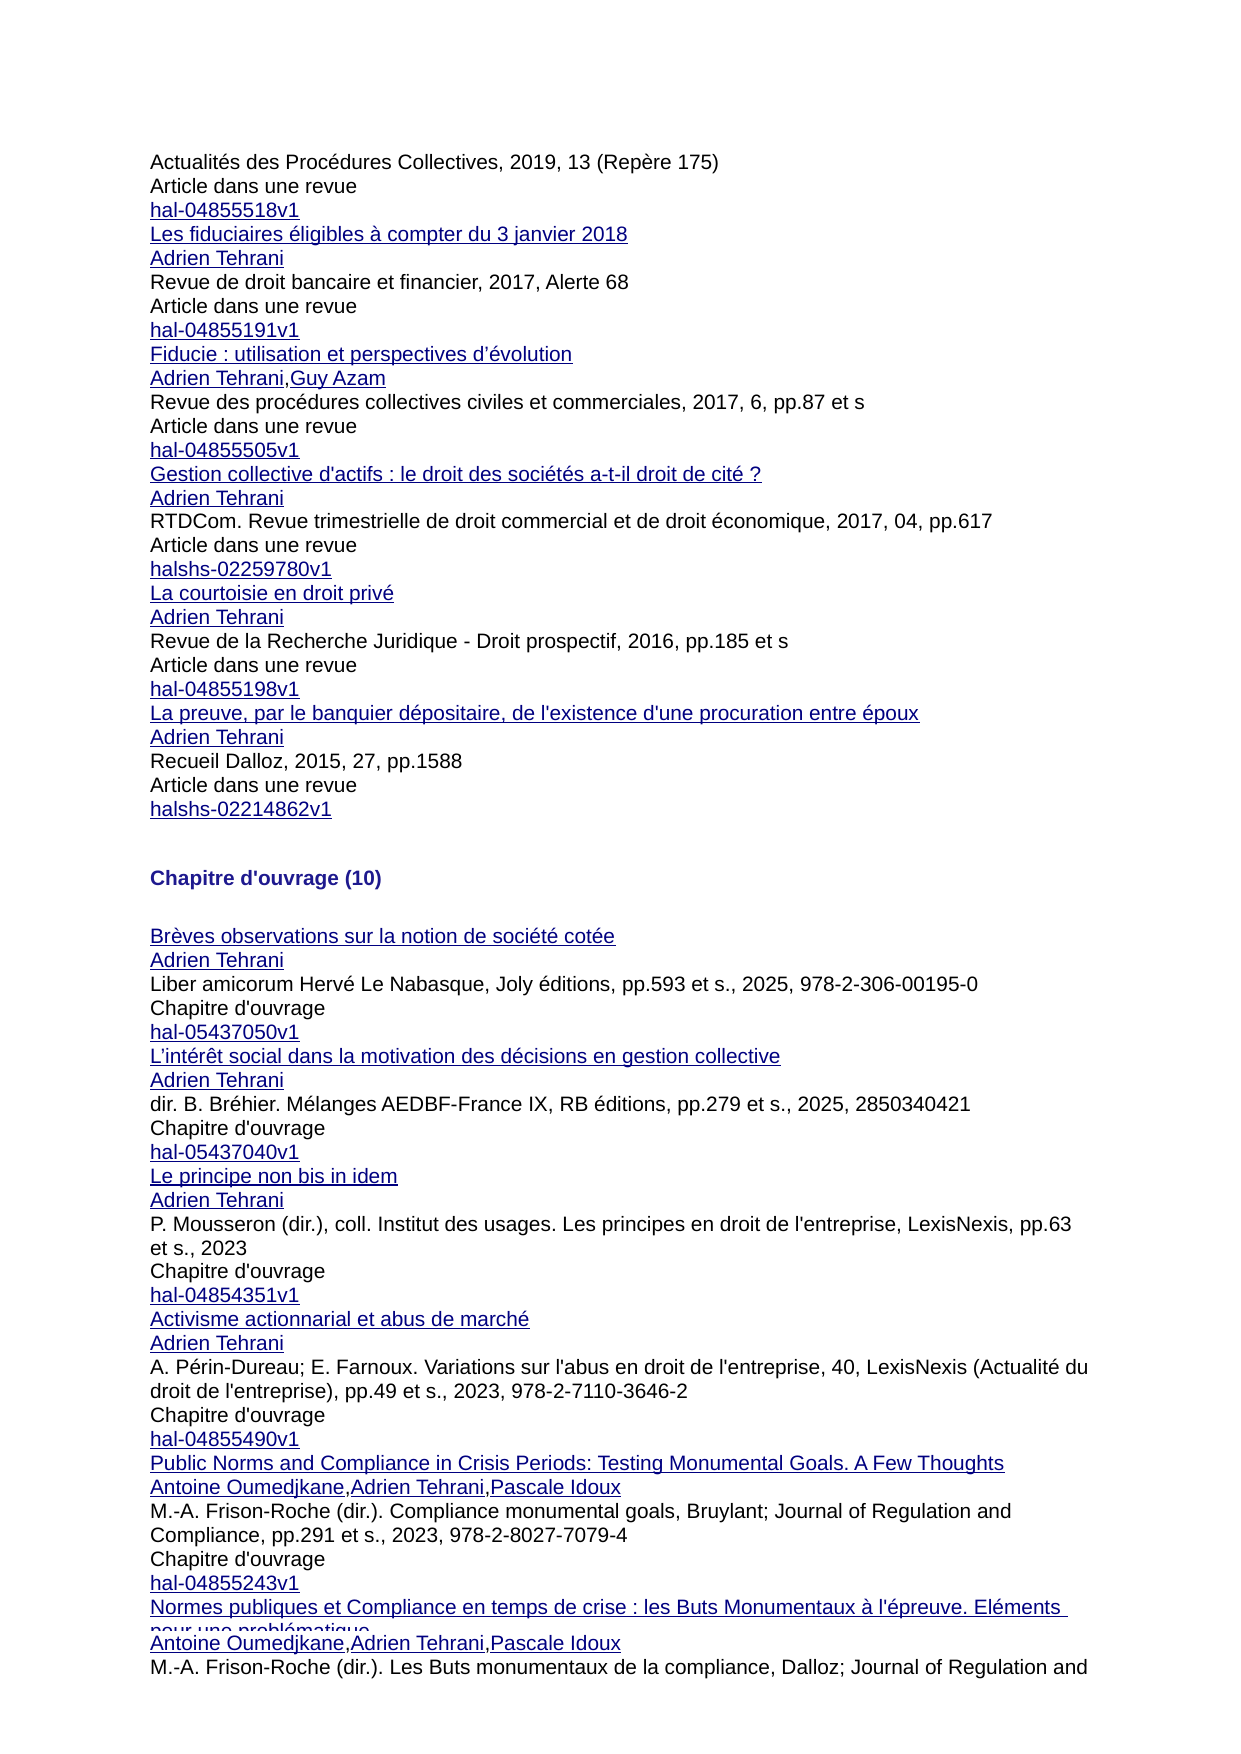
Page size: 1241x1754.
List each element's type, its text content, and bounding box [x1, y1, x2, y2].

table_cell La preuve, par le banquier dépositaire, de l'existence d'une procuration entre époux Adrien Tehrani Recueil Dalloz, 2015, 27, pp.1588 Article dans une revue halshs-02214862v1 [150, 701, 1090, 821]
table_cell Les fiduciaires éligibles à compter du 3 janvier 2018 Adrien Tehrani Revue de droit bancaire et financier, 2017, Alerte 68 Article dans une revue hal-04855191v1 [150, 222, 1090, 342]
table_cell Normes publiques et Compliance en temps de crise : les Buts Monumentaux à l'épreuve. Eléments pour une problématique Antoine Oumedjkane,Adrien Tehrani,Pascale Idoux M.-A. Frison-Roche (dir.). Les Buts monumentaux de la compliance, Dalloz; Journal of Regulation and [150, 1595, 1090, 1679]
table_cell Activisme actionnarial et abus de marché Adrien Tehrani A. Périn-Dureau; E. Farnoux. Variations sur l'abus en droit de l'entreprise, 40, LexisNexis (Actualité du droit de l'entreprise), pp.49 et s., 2023, 978-2-7110-3646-2 Chapitre d'ouvrage hal-04855490v1 [150, 1307, 1090, 1451]
subtitle Chapitre d'ouvrage (10) [150, 866, 1090, 889]
table_cell Le principe non bis in idem Adrien Tehrani P. Mousseron (dir.), coll. Institut des usages. Les principes en droit de l'entreprise, LexisNexis, pp.63 et s., 2023 Chapitre d'ouvrage hal-04854351v1 [150, 1164, 1090, 1307]
table_cell Gestion collective d'actifs : le droit des sociétés a-t-il droit de cité ? Adrien Tehrani RTDCom. Revue trimestrielle de droit commercial et de droit économique, 2017, 04, pp.617 Article dans une revue halshs-02259780v1 [150, 461, 1090, 581]
table_cell Actualités des Procédures Collectives, 2019, 13 (Repère 175) Article dans une revue hal-04855518v1 [150, 150, 1090, 222]
table_cell La courtoisie en droit privé Adrien Tehrani Revue de la Recherche Juridique - Droit prospectif, 2016, pp.185 et s Article dans une revue hal-04855198v1 [150, 581, 1090, 701]
table_header Brèves observations sur la notion de société cotée Adrien Tehrani Liber amicorum Hervé Le Nabasque, Joly éditions, pp.593 et s., 2025, 978-2-306-00195-0 Chapitre d'ouvrage hal-05437050v1 [150, 924, 1090, 1044]
table_cell Fiducie : utilisation et perspectives d’évolution Adrien Tehrani,Guy Azam Revue des procédures collectives civiles et commerciales, 2017, 6, pp.87 et s Article dans une revue hal-04855505v1 [150, 342, 1090, 461]
table_cell Public Norms and Compliance in Crisis Periods: Testing Monumental Goals. A Few Thoughts Antoine Oumedjkane,Adrien Tehrani,Pascale Idoux M.-A. Frison-Roche (dir.). Compliance monumental goals, Bruylant; Journal of Regulation and Compliance, pp.291 et s., 2023, 978-2-8027-7079-4 Chapitre d'ouvrage hal-04855243v1 [150, 1451, 1090, 1595]
table_cell L’intérêt social dans la motivation des décisions en gestion collective Adrien Tehrani dir. B. Bréhier. Mélanges AEDBF-France IX, RB éditions, pp.279 et s., 2025, 2850340421 Chapitre d'ouvrage hal-05437040v1 [150, 1044, 1090, 1163]
